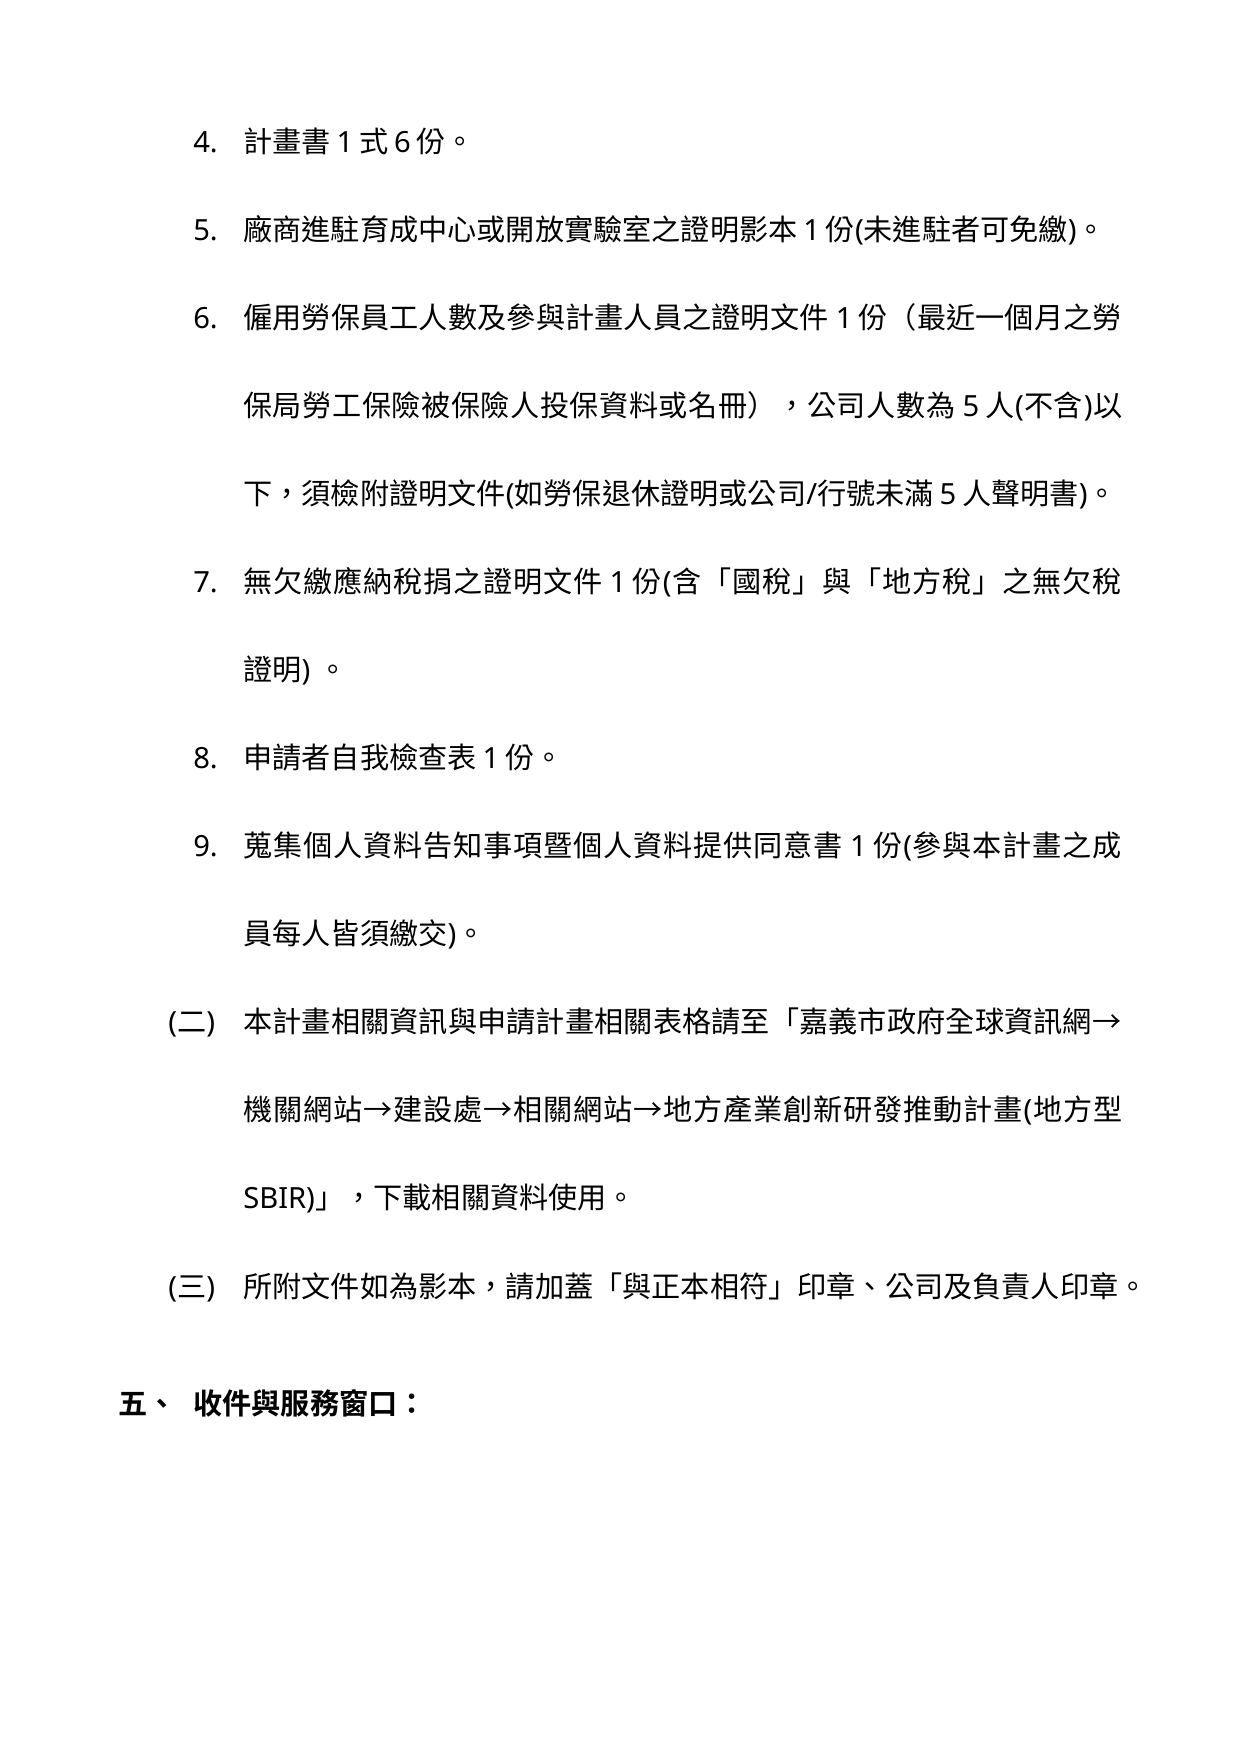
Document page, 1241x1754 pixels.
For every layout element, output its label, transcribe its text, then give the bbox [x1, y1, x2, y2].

list 蒐集個人資料告知事項暨個人資料提供同意書1份(參與本計畫之成員每人皆須繳交)。 [193, 823, 1122, 953]
list 計畫書1式6份。 [193, 118, 1122, 161]
list 申請者自我檢查表1份。 [193, 735, 1122, 777]
list 收件與服務窗口： [118, 1380, 1122, 1423]
list 所附文件如為影本，請加蓋「與正本相符」印章、公司及負責人印章。 [168, 1263, 1122, 1306]
list 無欠繳應納稅捐之證明文件1份(含「國稅」與「地方稅」之無欠稅證明) 。 [193, 558, 1122, 689]
list 廠商進駐育成中心或開放實驗室之證明影本1份(未進駐者可免繳)。 [193, 206, 1122, 249]
list 本計畫相關資訊與申請計畫相關表格請至「嘉義市政府全球資訊網→機關網站→建設處→相關網站→地方產業創新研發推動計畫(地方型SBIR)」，下載相關資料使用。 [168, 999, 1122, 1217]
list 僱用勞保員工人數及參與計畫人員之證明文件1份（最近一個月之勞保局勞工保險被保險人投保資料或名冊），公司人數為5人(不含)以下，須檢附證明文件(如勞保退休證明或公司/行號未滿5人聲明書)。 [193, 294, 1122, 513]
